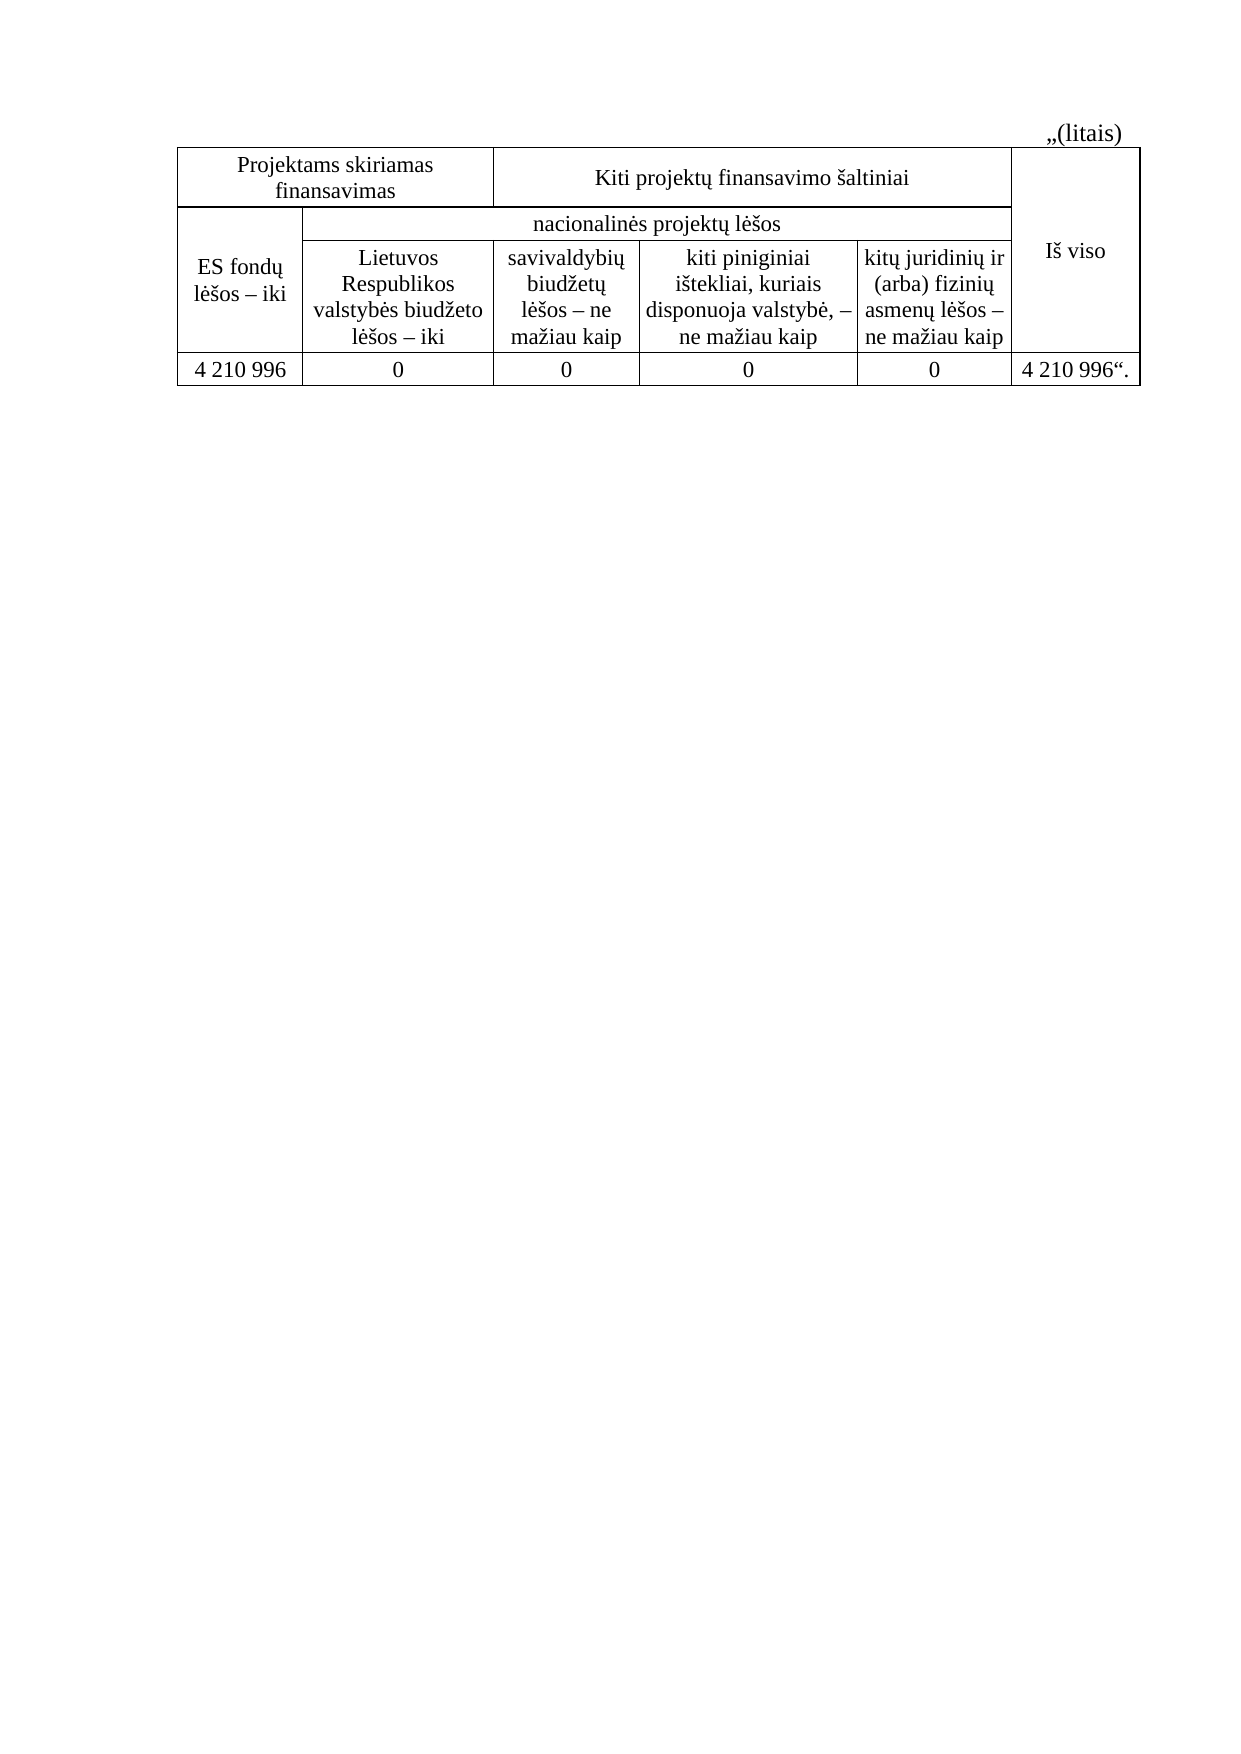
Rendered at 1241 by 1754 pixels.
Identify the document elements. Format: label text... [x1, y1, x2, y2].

table_cell 0 [303, 353, 493, 385]
table_cell 0 [494, 353, 639, 385]
text „(litais) [177, 118, 1122, 147]
table_cell nacionalinės projektų lėšos [303, 208, 1011, 240]
table_cell 0 [640, 353, 857, 385]
table_cell ES fondų lėšos – iki [178, 208, 302, 352]
table_header Iš viso [1012, 148, 1139, 352]
table_cell 0 [858, 353, 1011, 385]
table_cell 4 210 996 [178, 353, 302, 385]
table_header Kiti projektų finansavimo šaltiniai [494, 148, 1011, 206]
table_cell Lietuvos Respublikos valstybės biudžeto lėšos – iki [303, 241, 493, 352]
table_cell kitų juridinių ir (arba) fizinių asmenų lėšos – ne mažiau kaip [858, 241, 1011, 352]
table_cell savivaldybių biudžetų lėšos – ne mažiau kaip [494, 241, 639, 352]
table_cell kiti piniginiai ištekliai, kuriais disponuoja valstybė, – ne mažiau kaip [640, 241, 857, 352]
table_cell 4 210 996“. [1012, 353, 1139, 385]
table_header Projektams skiriamas finansavimas [178, 148, 493, 206]
